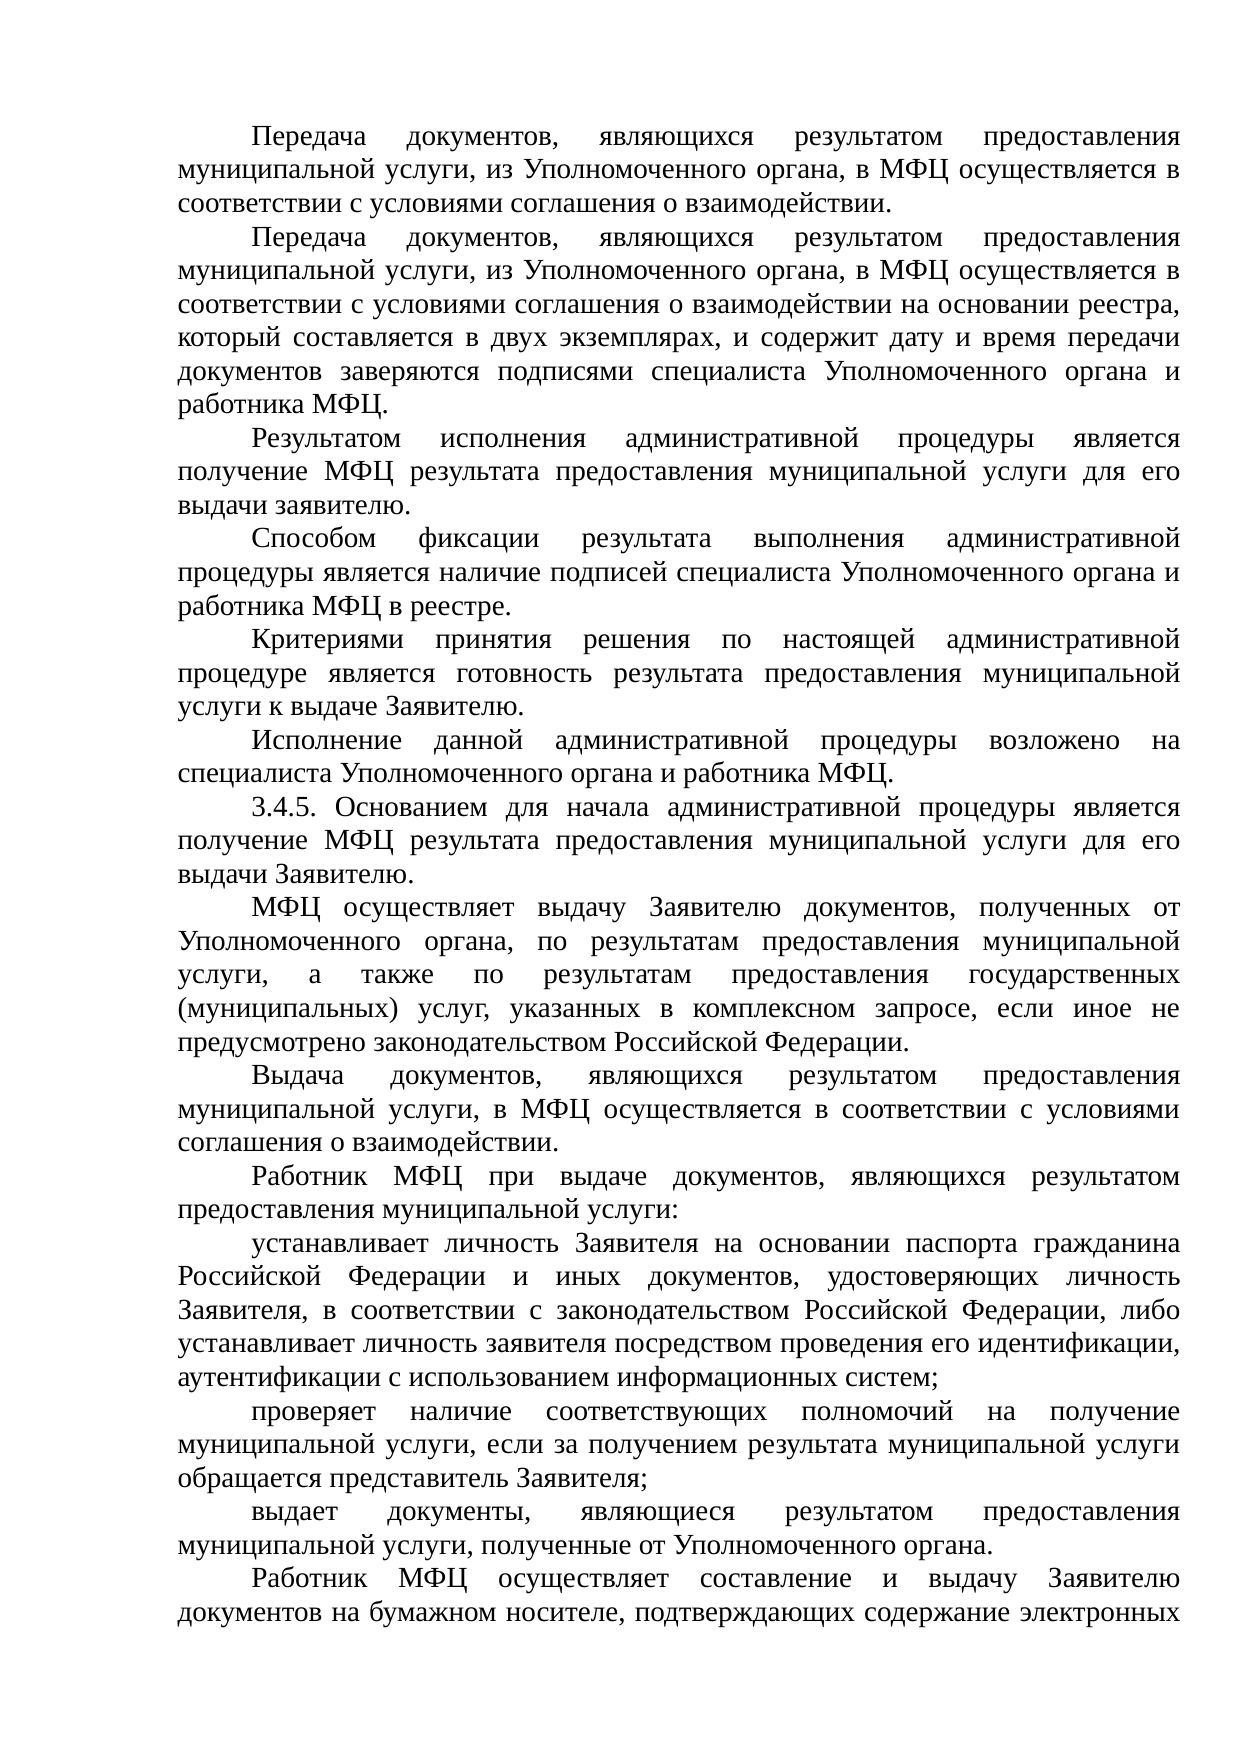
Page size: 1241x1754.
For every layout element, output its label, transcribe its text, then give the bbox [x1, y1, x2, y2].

text Передача документов, являющихся результатом предоставления муниципальной услуги, из Уполномоченного органа, в МФЦ осуществляется в соответствии с условиями соглашения о взаимодействии. [177, 118, 1181, 219]
text устанавливает личность Заявителя на основании паспорта гражданина Российской Федерации и иных документов, удостоверяющих личность Заявителя, в соответствии с законодательством Российской Федерации, либо устанавливает личность заявителя посредством проведения его идентификации, аутентификации с использованием информационных систем; [177, 1225, 1181, 1393]
text проверяет наличие соответствующих полномочий на получение муниципальной услуги, если за получением результата муниципальной услуги обращается представитель Заявителя; [177, 1393, 1181, 1493]
text Передача документов, являющихся результатом предоставления муниципальной услуги, из Уполномоченного органа, в МФЦ осуществляется в соответствии с условиями соглашения о взаимодействии на основании реестра, который составляется в двух экземплярах, и содержит дату и время передачи документов заверяются подписями специалиста Уполномоченного органа и работника МФЦ. [177, 219, 1181, 420]
text МФЦ осуществляет выдачу Заявителю документов, полученных от Уполномоченного органа, по результатам предоставления муниципальной услуги, а также по результатам предоставления государственных (муниципальных) услуг, указанных в комплексном запросе, если иное не предусмотрено законодательством Российской Федерации. [177, 889, 1181, 1057]
text Критериями принятия решения по настоящей административной процедуре является готовность результата предоставления муниципальной услуги к выдаче Заявителю. [177, 621, 1181, 722]
text Способом фиксации результата выполнения административной процедуры является наличие подписей специалиста Уполномоченного органа и работника МФЦ в реестре. [177, 521, 1181, 621]
text Работник МФЦ при выдаче документов, являющихся результатом предоставления муниципальной услуги: [177, 1158, 1181, 1225]
text Выдача документов, являющихся результатом предоставления муниципальной услуги, в МФЦ осуществляется в соответствии с условиями соглашения о взаимодействии. [177, 1057, 1181, 1158]
text выдает документы, являющиеся результатом предоставления муниципальной услуги, полученные от Уполномоченного органа. [177, 1493, 1181, 1560]
text Исполнение данной административной процедуры возложено на специалиста Уполномоченного органа и работника МФЦ. [177, 722, 1181, 789]
text Работник МФЦ осуществляет составление и выдачу Заявителю документов на бумажном носителе, подтверждающих содержание электронных [177, 1560, 1181, 1627]
text 3.4.5. Основанием для начала административной процедуры является получение МФЦ результата предоставления муниципальной услуги для его выдачи Заявителю. [177, 789, 1181, 889]
text Результатом исполнения административной процедуры является получение МФЦ результата предоставления муниципальной услуги для его выдачи заявителю. [177, 420, 1181, 521]
